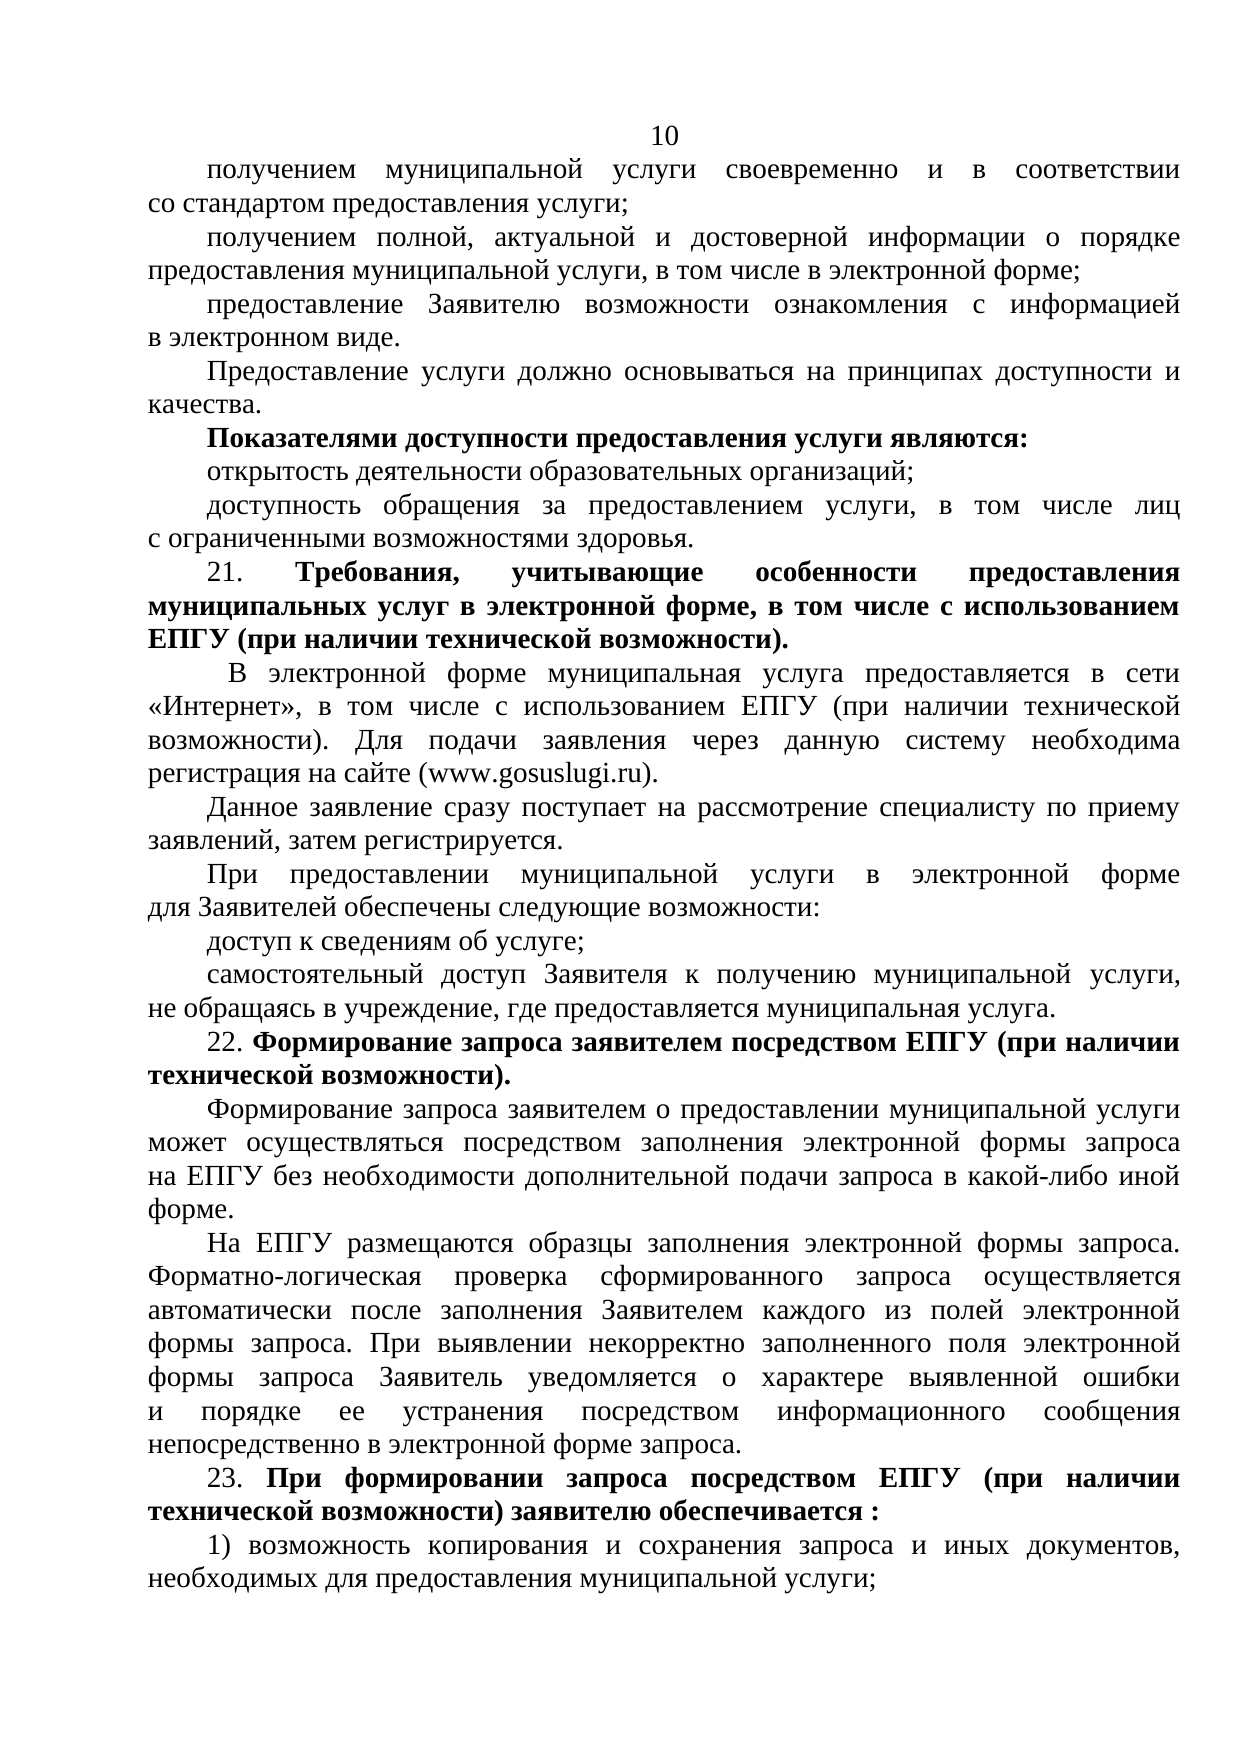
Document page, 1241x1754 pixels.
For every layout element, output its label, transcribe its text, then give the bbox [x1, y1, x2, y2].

text предоставление Заявителю возможности ознакомления с информацией в электронном виде. [148, 286, 1181, 353]
text доступность обращения за предоставлением услуги, в том числе лиц с ограниченными возможностями здоровья. [148, 487, 1181, 554]
text При предоставлении муниципальной услуги в электронной форме для Заявителей обеспечены следующие возможности: [148, 856, 1181, 923]
text Формирование запроса заявителем о предоставлении муниципальной услуги может осуществляться посредством заполнения электронной формы запроса на ЕПГУ без необходимости дополнительной подачи запроса в какой-либо иной форме. [148, 1091, 1181, 1225]
text самостоятельный доступ Заявителя к получению муниципальной услуги, не обращаясь в учреждение, где предоставляется муниципальная услуга. [148, 957, 1181, 1024]
text получением муниципальной услуги своевременно и в соответствии со стандартом предоставления услуги; [148, 152, 1181, 219]
text получением полной, актуальной и достоверной информации о порядке предоставления муниципальной услуги, в том числе в электронной форме; [148, 219, 1181, 286]
text В электронной форме муниципальная услуга предоставляется в сети «Интернет», в том числе с использованием ЕПГУ (при наличии технической возможности). Для подачи заявления через данную систему необходима регистрация на сайте (www.gosuslugi.ru). [148, 655, 1181, 789]
text 1) возможность копирования и сохранения запроса и иных документов, необходимых для предоставления муниципальной услуги; [148, 1527, 1181, 1594]
text 21. Требования, учитывающие особенности предоставления муниципальных услуг в электронной форме, в том числе с использованием ЕПГУ (при наличии технической возможности). [148, 554, 1181, 655]
text 22. Формирование запроса заявителем посредством ЕПГУ (при наличии технической возможности). [148, 1024, 1181, 1091]
text На ЕПГУ размещаются образцы заполнения электронной формы запроса. Форматно-логическая проверка сформированного запроса осуществляется автоматически после заполнения Заявителем каждого из полей электронной формы запроса. При выявлении некорректно заполненного поля электронной формы запроса Заявитель уведомляется о характере выявленной ошибки и порядке ее устранения посредством информационного сообщения непосредственно в электронной форме запроса. [148, 1225, 1181, 1460]
text открытость деятельности образовательных организаций; [148, 453, 1181, 487]
text доступ к сведениям об услуге; [148, 923, 1181, 957]
text Показателями доступности предоставления услуги являются: [148, 420, 1181, 453]
text Предоставление услуги должно основываться на принципах доступности и качества. [148, 353, 1181, 420]
text 23. При формировании запроса посредством ЕПГУ (при наличии технической возможности) заявителю обеспечивается : [148, 1460, 1181, 1527]
text Данное заявление сразу поступает на рассмотрение специалисту по приему заявлений, затем регистрируется. [148, 789, 1181, 856]
